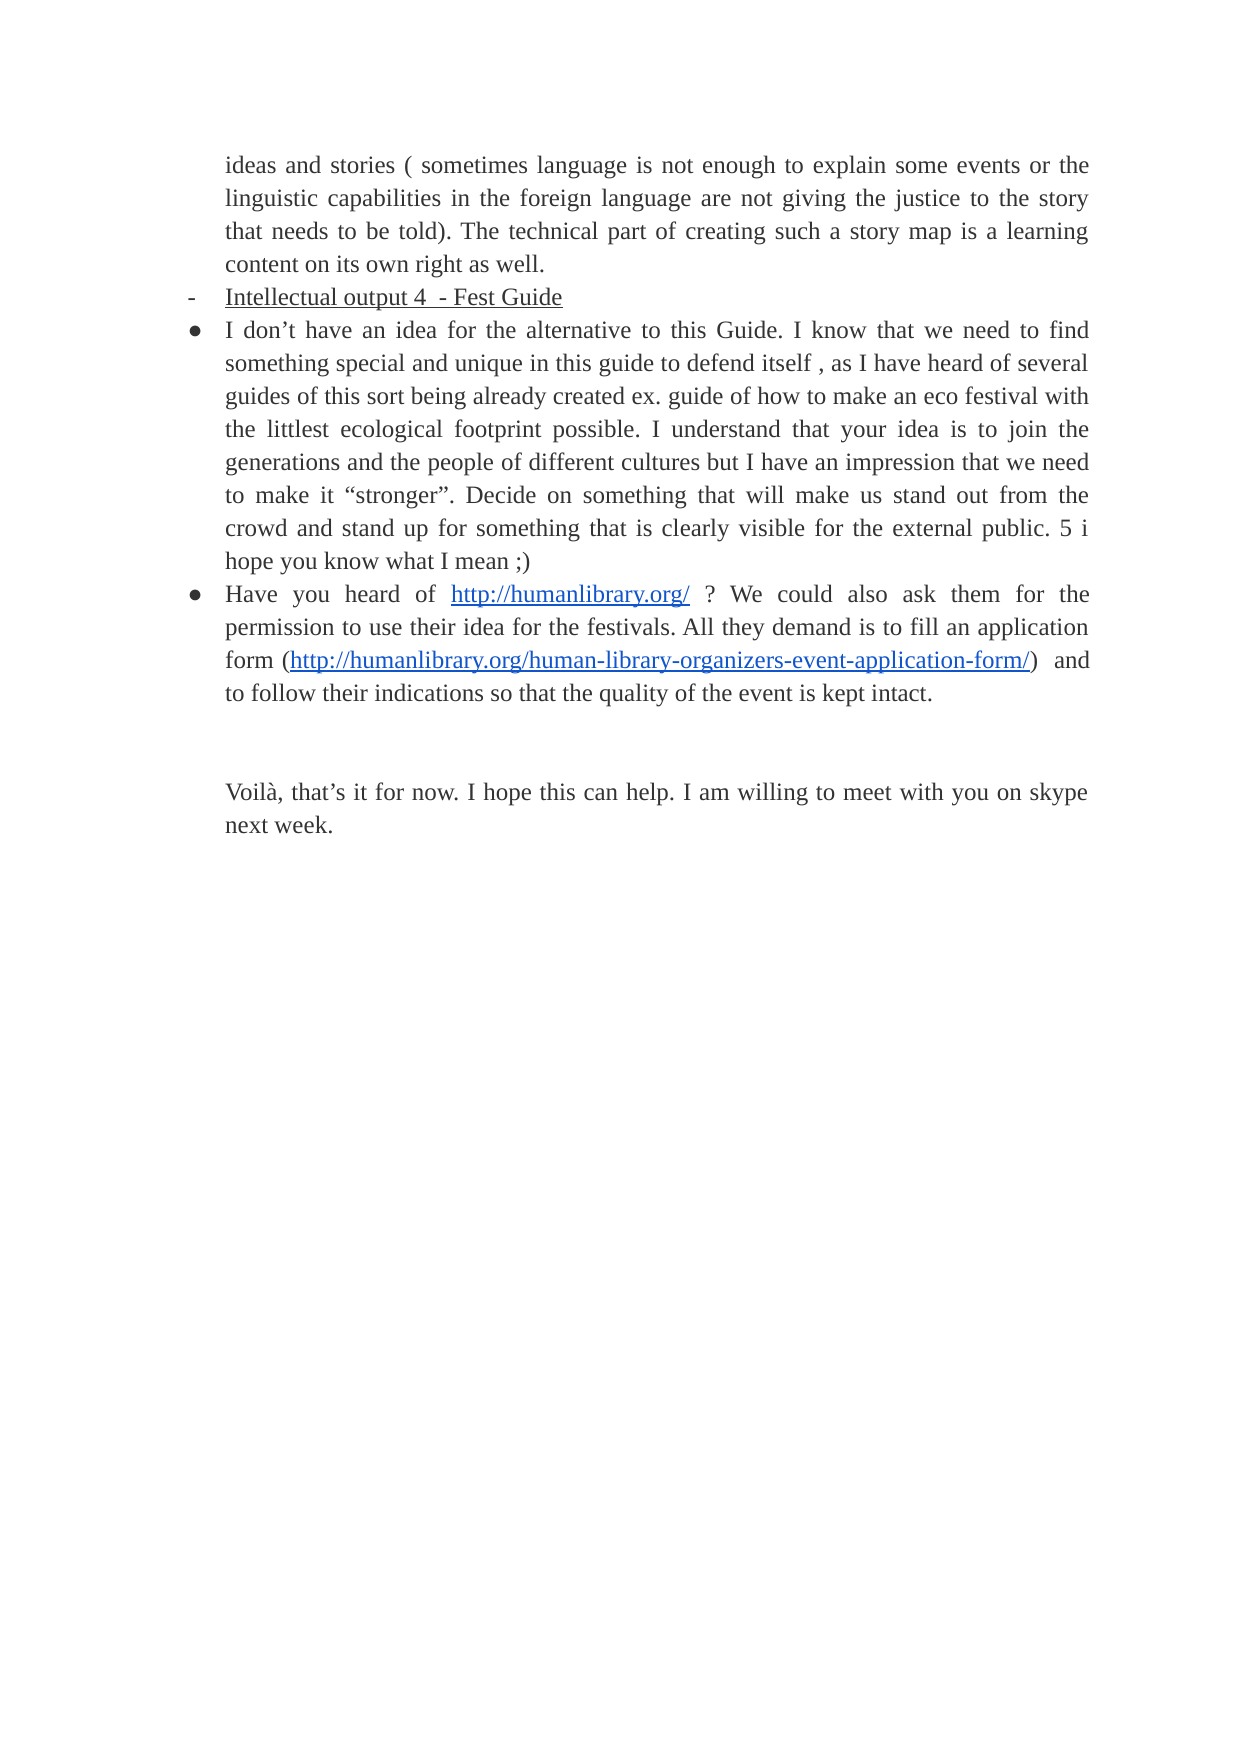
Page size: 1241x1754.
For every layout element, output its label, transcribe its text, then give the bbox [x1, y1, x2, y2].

list ideas and stories ( sometimes language is not enough to explain some events or the linguistic capabilities in the foreign language are not giving the justice to the story that needs to be told). The technical part of creating such a story map is a learning content on its own right as well. [187, 150, 1090, 278]
list Have you heard of http://humanlibrary.org/ ? We could also ask them for the permission to use their idea for the festivals. All they demand is to fill an application form (http://humanlibrary.org/human-library-organizers-event-application-form/) and to follow their indications so that the quality of the event is kept intact. [187, 579, 1090, 707]
list I don’t have an idea for the alternative to this Guide. I know that we need to find something special and unique in this guide to defend itself , as I have heard of several guides of this sort being already created ex. guide of how to make an eco festival with the littlest ecological footprint possible. I understand that your idea is to join the generations and the people of different cultures but I have an impression that we need to make it “stronger”. Decide on something that will make us stand out from the crowd and stand up for something that is clearly visible for the external public. 5 i hope you know what I mean ;) [187, 315, 1090, 575]
text Voilà, that’s it for now. I hope this can help. I am willing to meet with you on skype next week. [225, 777, 1090, 839]
list Intellectual output 4 - Fest Guide [187, 282, 1090, 311]
